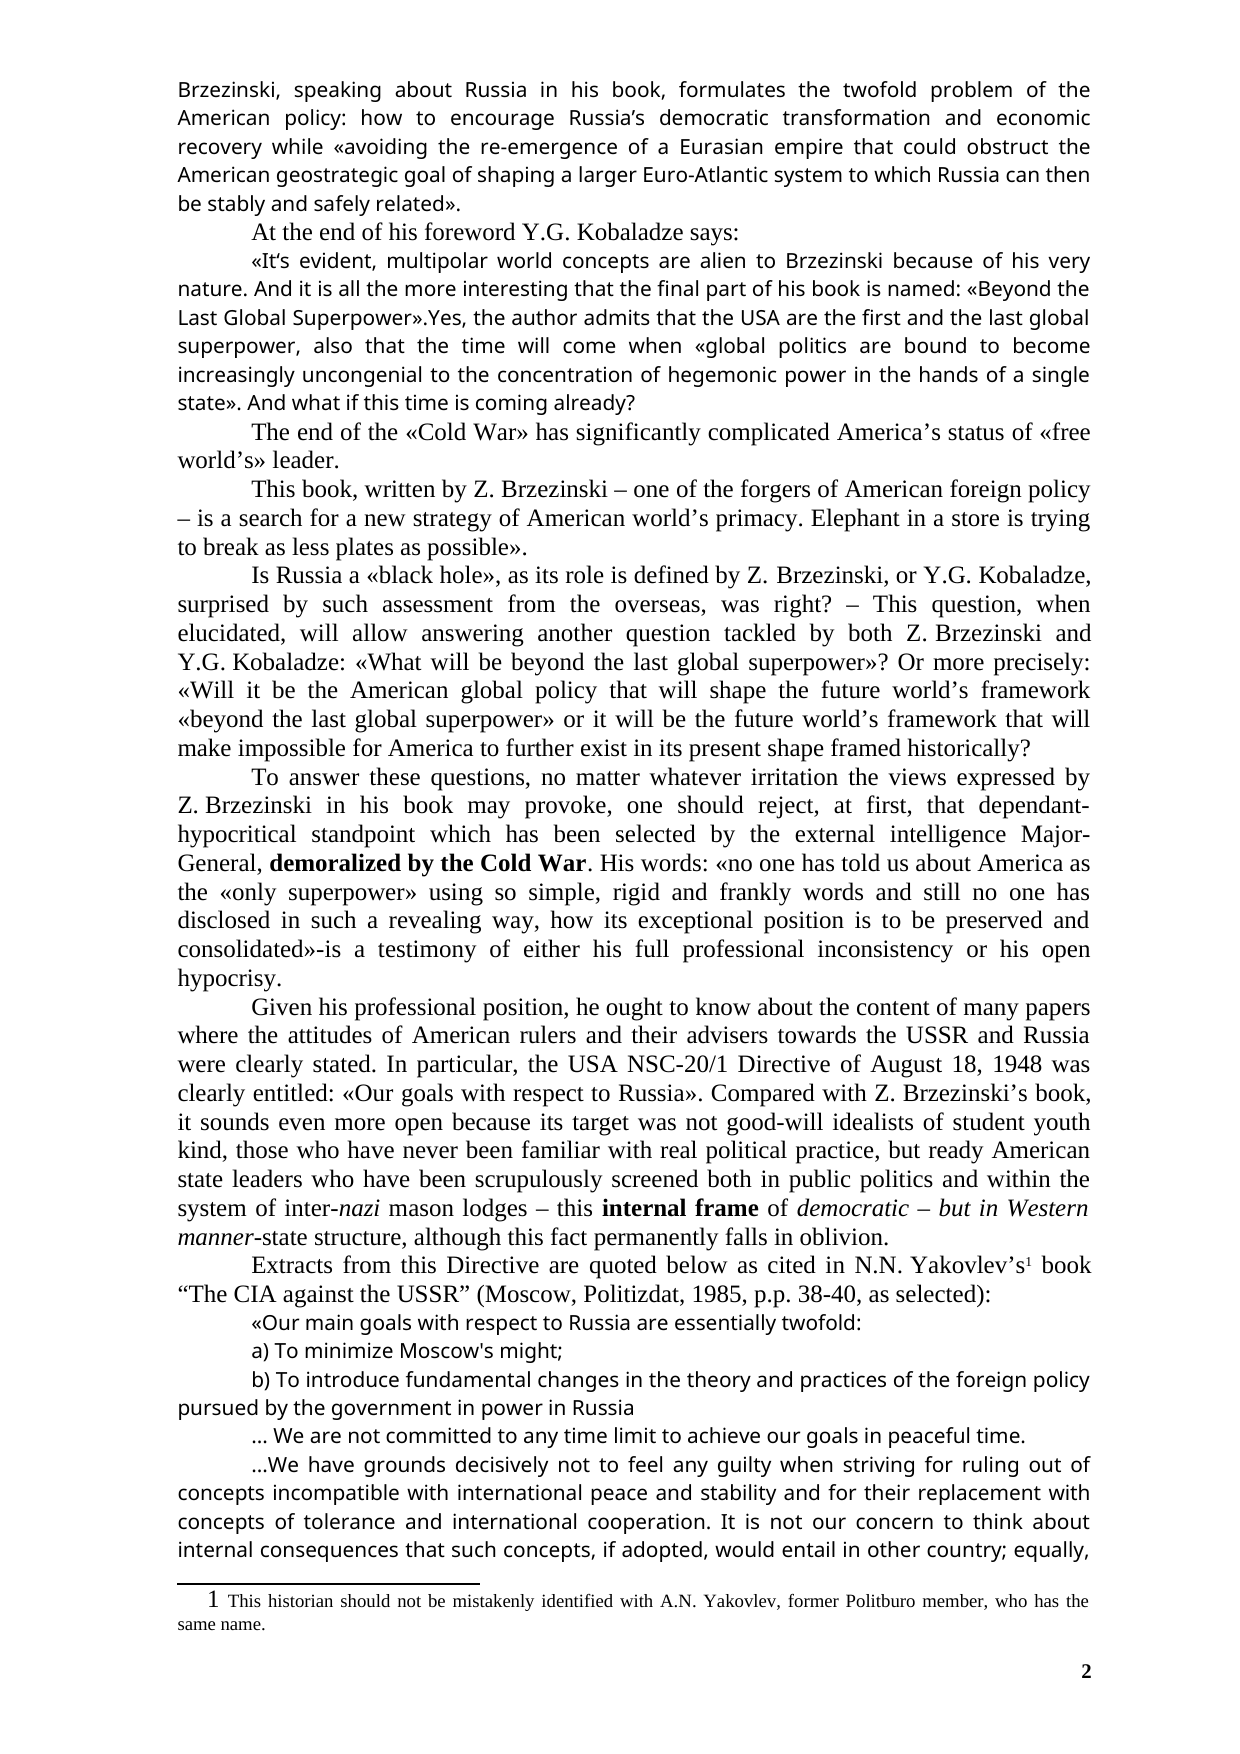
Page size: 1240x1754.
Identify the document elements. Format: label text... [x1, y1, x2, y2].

text «It‘s evident, multipolar world concepts are alien to Brzezinski because of his very nature. And it is all the more interesting that the final part of his book is named: «Beyond the Last Global Superpower».Yes, the author admits that the USA are the first and the last global superpower, also that the time will come when «global politics are bound to become increasingly uncongenial to the concentration of hegemonic power in the hands of a single state». And what if this time is coming already? [177, 246, 1091, 417]
text The end of the «Cold War» has significantly complicated America’s status of «free world’s» leader. [177, 417, 1091, 474]
text ...We have grounds decisively not to feel any guilty when striving for ruling out of concepts incompatible with international peace and stability and for their replacement with concepts of tolerance and international cooperation. It is not our concern to think about internal consequences that such concepts, if adopted, would entail in other country; equally, [177, 1450, 1091, 1564]
text At the end of his foreword Y.G. Kobaladze says: [177, 217, 1091, 246]
text This book, written by Z. Brzezinski – one of the forgers of American foreign policy – is a search for a new strategy of American world’s primacy. Elephant in a store is trying to break as less plates as possible». [177, 474, 1091, 560]
text Given his professional position, he ought to know about the content of many papers where the attitudes of American rulers and their advisers towards the USSR and Russia were clearly stated. In particular, the USA NSC-20/1 Directive of August 18, 1948 was clearly entitled: «Our goals with respect to Russia». Compared with Z. Brzezinski’s book, it sounds even more open because its target was not good-will idealists of student youth kind, those who have never been familiar with real political practice, but ready American state leaders who have been scrupulously screened both in public politics and within the system of inter-nazi mason lodges – this internal frame of democratic – but in Western manner-state structure, although this fact permanently falls in oblivion. [177, 992, 1091, 1250]
text This historian should not be mistakenly identified with A.N. Yakovlev, former Politburo member, who has the same name. [177, 1584, 1091, 1634]
text To answer these questions, no matter whatever irritation the views expressed by Z. Brzezinski in his book may provoke, one should reject, at first, that dependant-hypocritical standpoint which has been selected by the external intelligence Major-General, demoralized by the Cold War. His words: «no one has told us about America as the «only superpower» using so simple, rigid and frankly words and still no one has disclosed in such a revealing way, how its exceptional position is to be preserved and consolidated»-is a testimony of either his full professional inconsistency or his open hypocrisy. [177, 762, 1091, 992]
text Extracts from this Directive are quoted below as cited in N.N. Yakovlev’s book “The CIA against the USSR” (Moscow, Politizdat, 1985, p.p. 38-40, as selected): [177, 1250, 1091, 1308]
text ... We are not committed to any time limit to achieve our goals in peaceful time. [177, 1422, 1091, 1450]
text a) To minimize Moscow's might; [177, 1336, 1091, 1365]
text Is Russia a «black hole», as its role is defined by Z. Brzezinski, or Y.G. Kobaladze, surprised by such assessment from the overseas, was right? – This question, when elucidated, will allow answering another question tackled by both Z. Brzezinski and Y.G. Kobaladze: «What will be beyond the last global superpower»? Or more precisely: «Will it be the American global policy that will shape the future world’s framework «beyond the last global superpower» or it will be the future world’s framework that will make impossible for America to further exist in its present shape framed historically? [177, 560, 1091, 762]
text «Our main goals with respect to Russia are essentially twofold: [177, 1308, 1091, 1336]
text Brzezinski, speaking about Russia in his book, formulates the twofold problem of the American policy: how to encourage Russia’s democratic transformation and economic recovery while «avoiding the re-emergence of a Eurasian empire that could obstruct the American geostrategic goal of shaping a larger Euro-Atlantic system to which Russia can then be stably and safely related». [177, 75, 1091, 217]
text b) To introduce fundamental changes in the theory and practices of the foreign policy pursued by the government in power in Russia [177, 1365, 1091, 1422]
